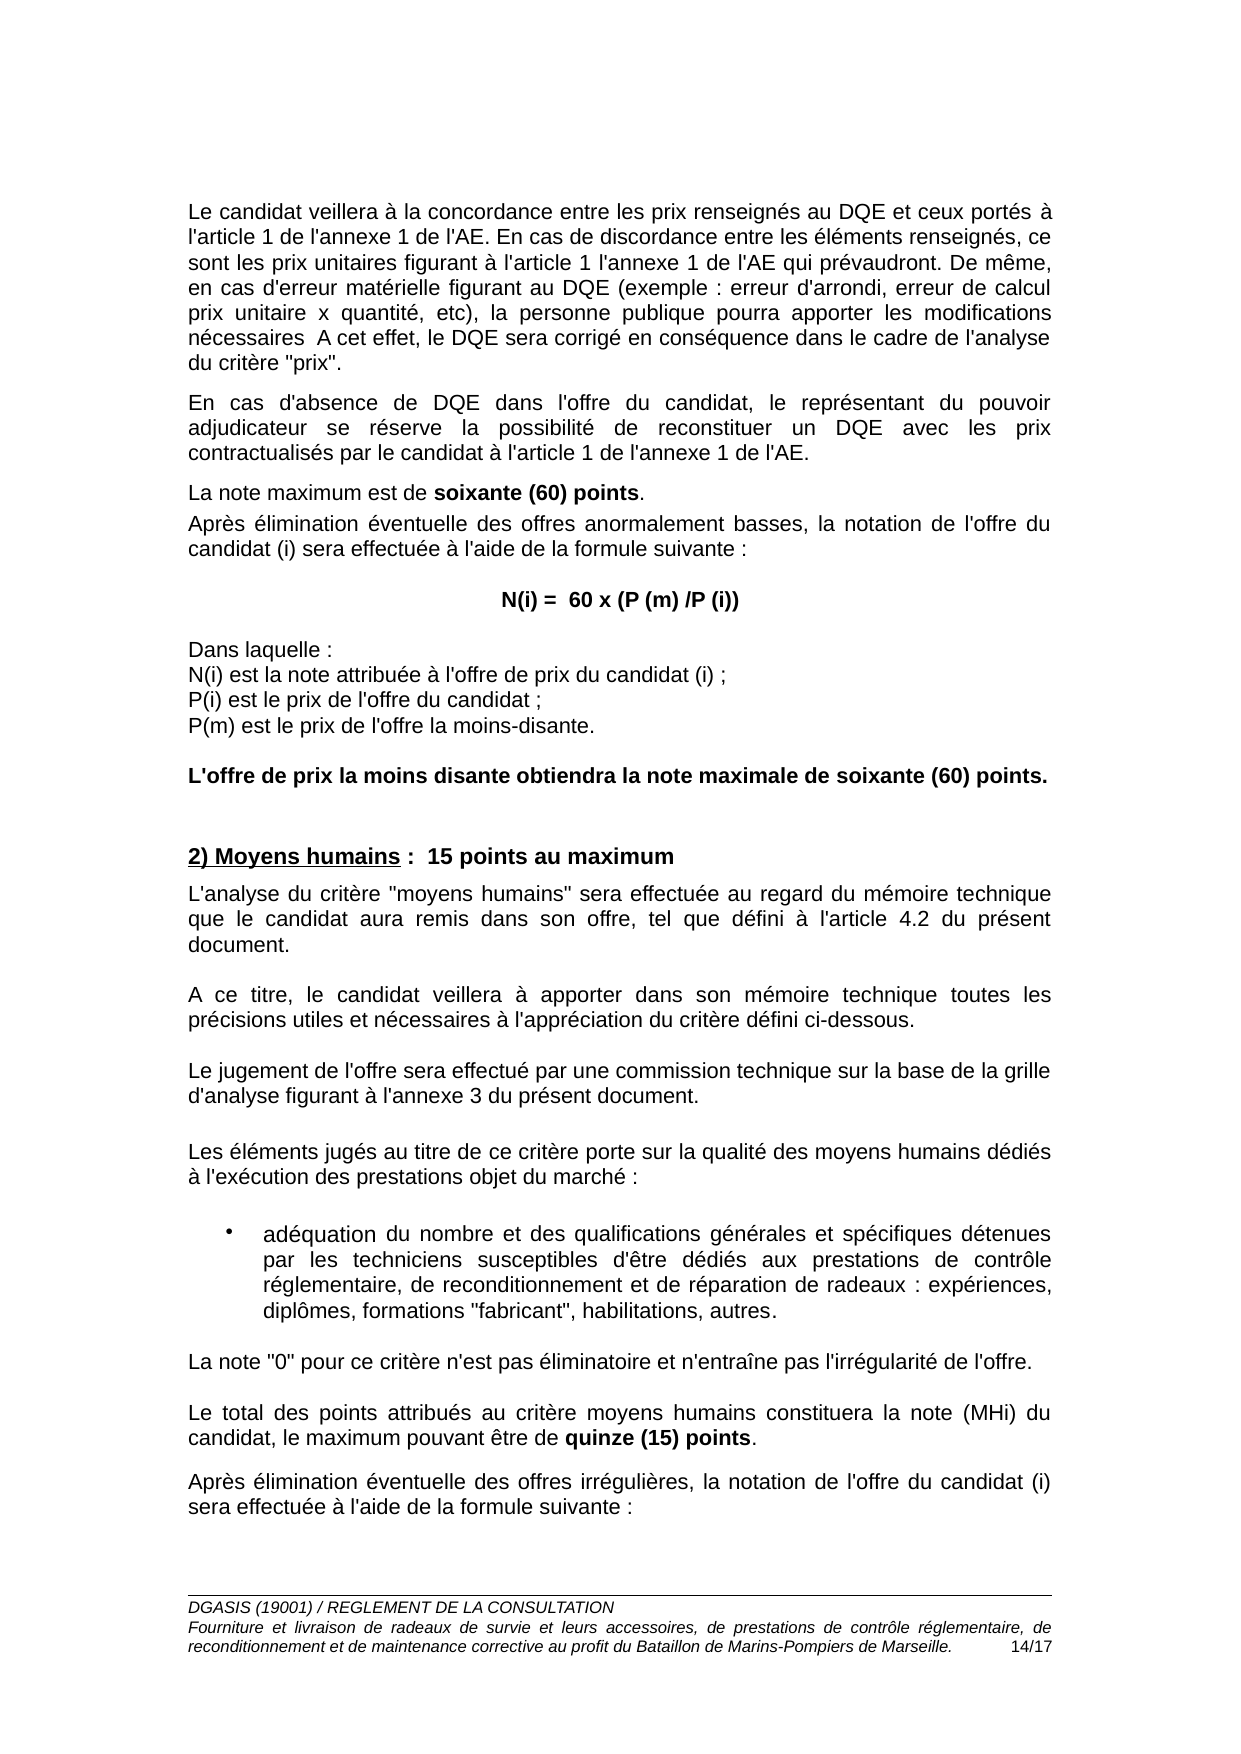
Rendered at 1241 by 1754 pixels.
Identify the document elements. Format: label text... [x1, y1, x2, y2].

text La note "0" pour ce critère n'est pas éliminatoire et n'entraîne pas l'irrégularité de l'offre. [188, 1349, 1052, 1374]
list Le candidat veillera à la concordance entre les prix renseignés au DQE et ceux portés à l'article 1 de l'annexe 1 de l'AE. En cas de discordance entre les éléments renseignés, ce sont les prix unitaires figurant à l'article 1 l'annexe 1 de l'AE qui prévaudront. De même, en cas d'erreur matérielle figurant au DQE (exemple : erreur d'arrondi, erreur de calcul prix unitaire x quantité, etc), la personne publique pourra apporter les modifications nécessaires A cet effet, le DQE sera corrigé en conséquence dans le cadre de l'analyse du critère "prix". [188, 199, 1052, 375]
text En cas d'absence de DQE dans l'offre du candidat, le représentant du pouvoir adjudicateur se réserve la possibilité de reconstituer un DQE avec les prix contractualisés par le candidat à l'article 1 de l'annexe 1 de l'AE. [188, 390, 1052, 465]
list La note maximum est de soixante (60) points. [188, 480, 1052, 505]
text Après élimination éventuelle des offres anormalement basses, la notation de l'offre du candidat (i) sera effectuée à l'aide de la formule suivante : [188, 511, 1052, 561]
text Les éléments jugés au titre de ce critère porte sur la qualité des moyens humains dédiés à l'exécution des prestations objet du marché : [188, 1139, 1052, 1189]
text L'analyse du critère "moyens humains" sera effectuée au regard du mémoire technique que le candidat aura remis dans son offre, tel que défini à l'article 4.2 du présent document. [188, 881, 1052, 957]
list adéquation du nombre et des qualifications générales et spécifiques détenues par les techniciens susceptibles d'être dédiés aux prestations de contrôle réglementaire, de reconditionnement et de réparation de radeaux : expériences, diplômes, formations "fabricant", habilitations, autres. [225, 1221, 1052, 1324]
text A ce titre, le candidat veillera à apporter dans son mémoire technique toutes les précisions utiles et nécessaires à l'appréciation du critère défini ci-dessous. [188, 982, 1052, 1032]
text N(i) est la note attribuée à l'offre de prix du candidat (i) ; [188, 662, 1052, 687]
text L'offre de prix la moins disante obtiendra la note maximale de soixante (60) points. [188, 763, 1052, 788]
text P(m) est le prix de l'offre la moins-disante. [188, 713, 1052, 738]
text P(i) est le prix de l'offre du candidat ; [188, 687, 1052, 713]
text Le total des points attribués au critère moyens humains constituera la note (MHi) du candidat, le maximum pouvant être de quinze (15) points. [188, 1399, 1052, 1450]
text Après élimination éventuelle des offres irrégulières, la notation de l'offre du candidat (i) sera effectuée à l'aide de la formule suivante : [188, 1469, 1052, 1519]
text Dans laquelle : [188, 637, 1052, 662]
subtitle 2) Moyens humains : 15 points au maximum [188, 843, 1052, 869]
text Le jugement de l'offre sera effectué par une commission technique sur la base de la grille d'analyse figurant à l'annexe 3 du présent document. [188, 1057, 1052, 1108]
text N(i) = 60 x (P (m) /P (i)) [188, 587, 1052, 612]
